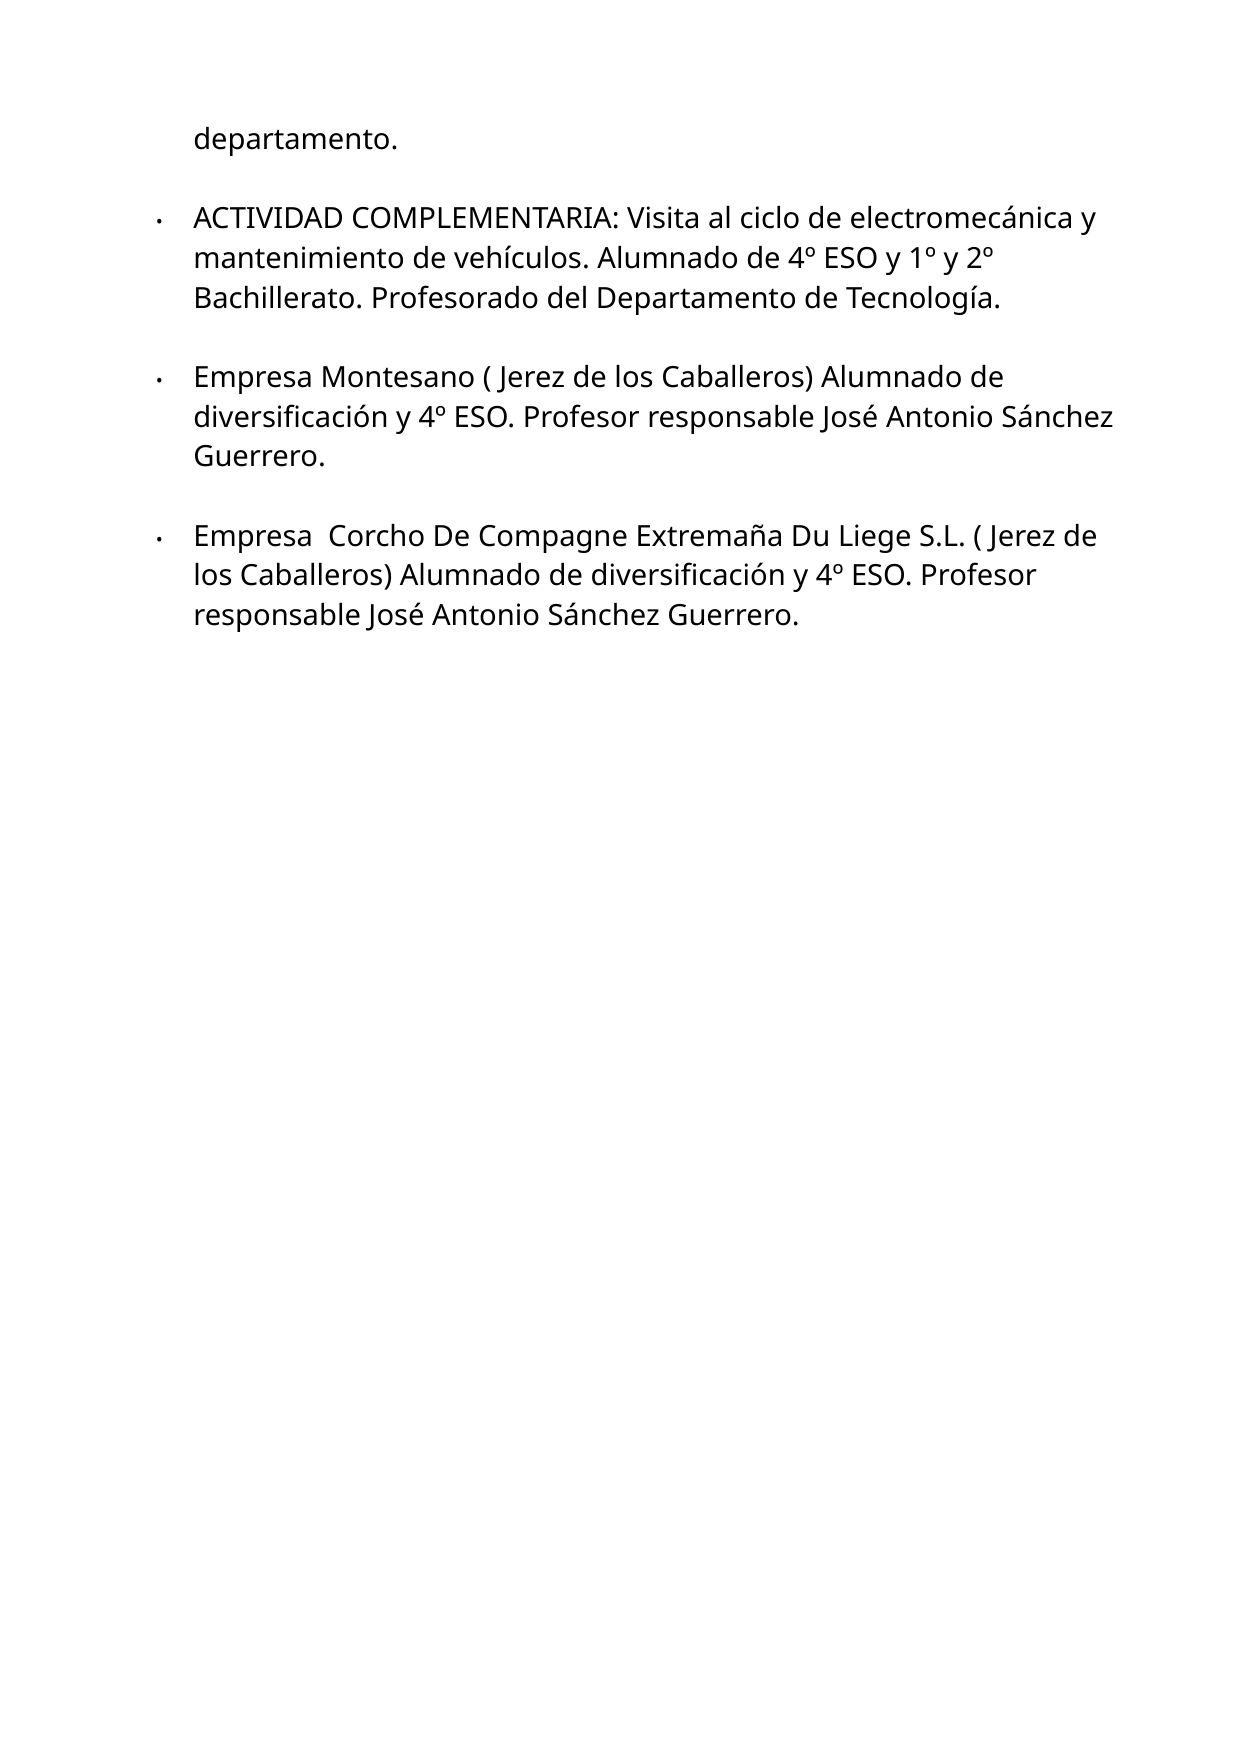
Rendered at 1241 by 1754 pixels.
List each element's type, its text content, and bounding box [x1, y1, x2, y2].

list Empresa Montesano ( Jerez de los Caballeros) Alumnado de diversificación y 4º ESO. Profesor responsable José Antonio Sánchez Guerrero. [156, 356, 1122, 475]
list Empresa Corcho De Compagne Extremaña Du Liege S.L. ( Jerez de los Caballeros) Alumnado de diversificación y 4º ESO. Profesor responsable José Antonio Sánchez Guerrero. [156, 515, 1122, 634]
list departamento. [156, 118, 1122, 158]
list ACTIVIDAD COMPLEMENTARIA: Visita al ciclo de electromecánica y mantenimiento de vehículos. Alumnado de 4º ESO y 1º y 2º Bachillerato. Profesorado del Departamento de Tecnología. [156, 197, 1122, 317]
